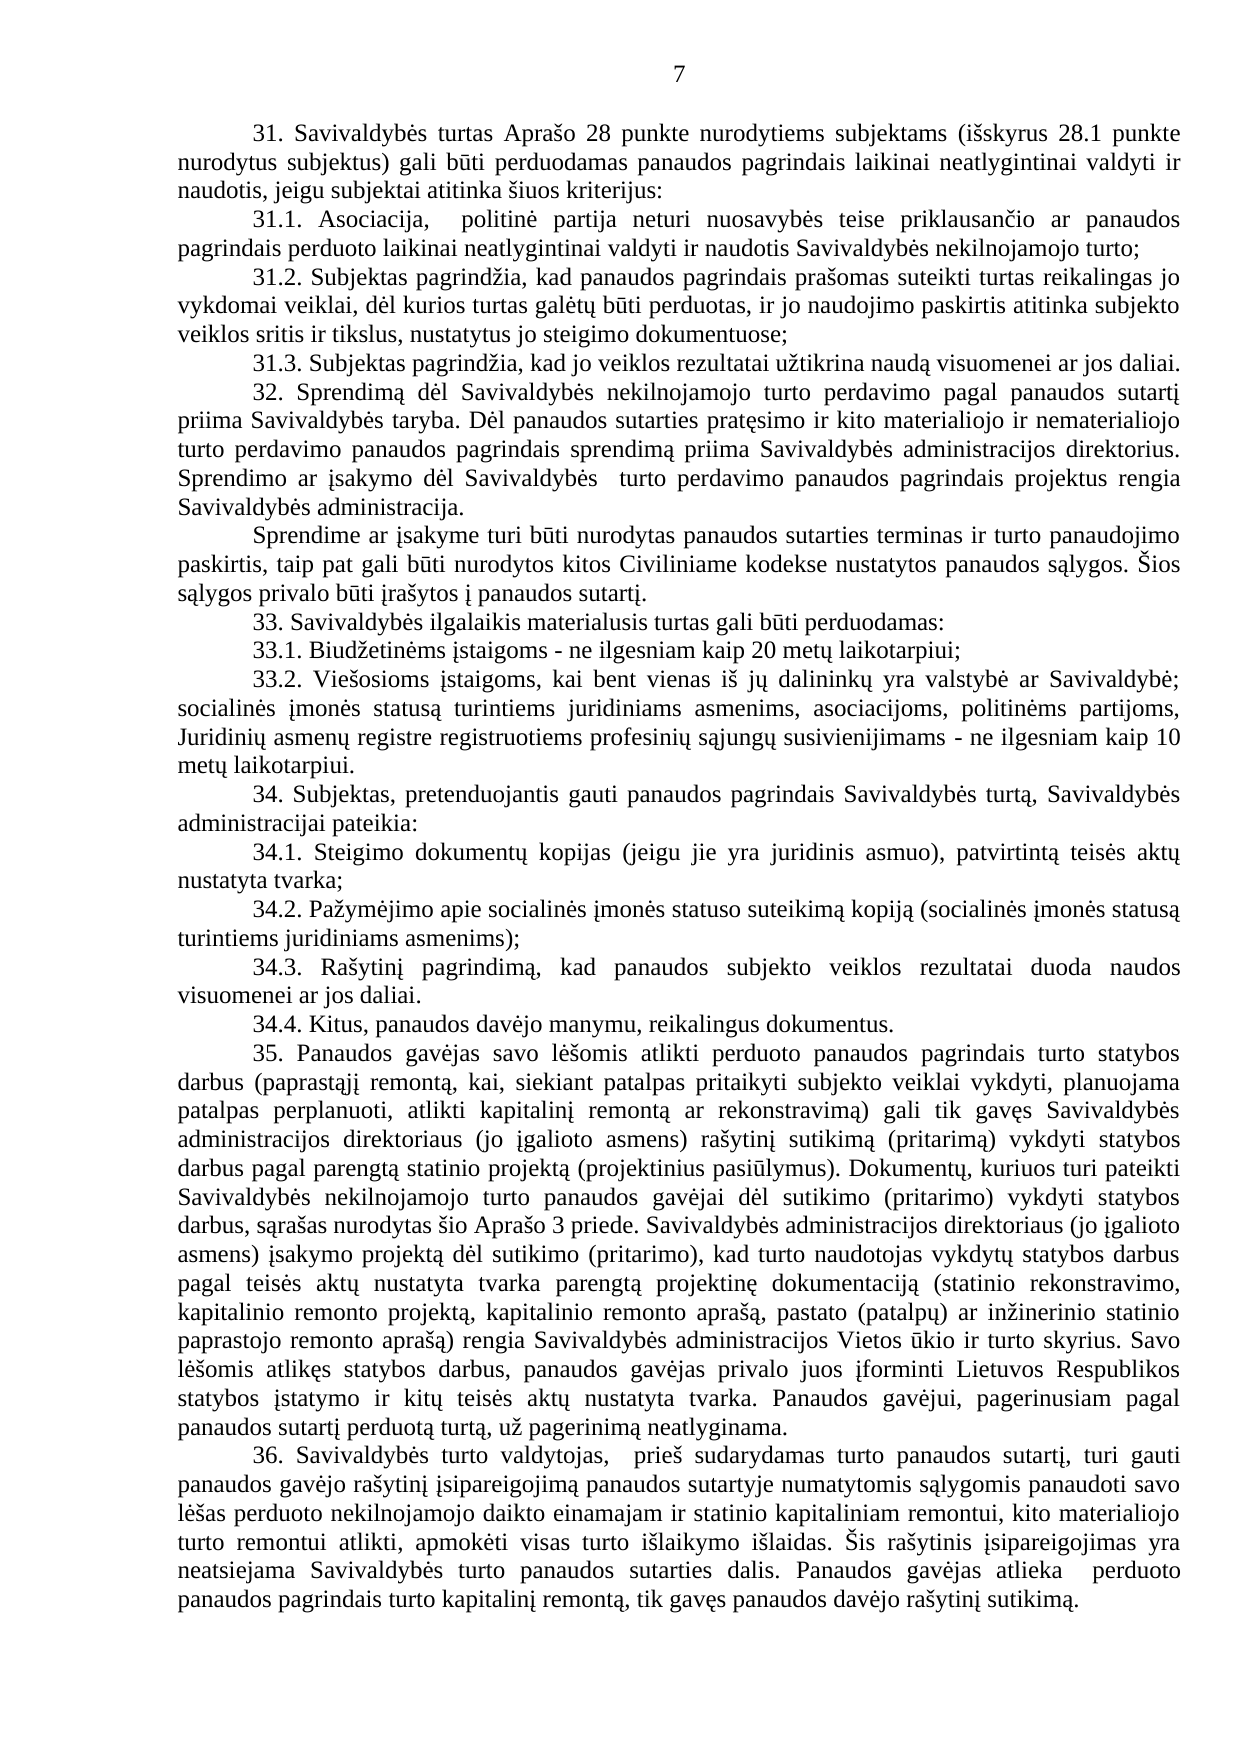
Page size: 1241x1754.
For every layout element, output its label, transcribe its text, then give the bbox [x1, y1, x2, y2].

text 31.1. Asociacija, politinė partija neturi nuosavybės teise priklausančio ar panaudos pagrindais perduoto laikinai neatlygintinai valdyti ir naudotis Savivaldybės nekilnojamojo turto; [177, 204, 1181, 262]
text 33.1. Biudžetinėms įstaigoms - ne ilgesniam kaip 20 metų laikotarpiui; [177, 636, 1181, 664]
text 35. Panaudos gavėjas savo lėšomis atlikti perduoto panaudos pagrindais turto statybos darbus (paprastąjį remontą, kai, siekiant patalpas pritaikyti subjekto veiklai vykdyti, planuojama patalpas perplanuoti, atlikti kapitalinį remontą ar rekonstravimą) gali tik gavęs Savivaldybės administracijos direktoriaus (jo įgalioto asmens) rašytinį sutikimą (pritarimą) vykdyti statybos darbus pagal parengtą statinio projektą (projektinius pasiūlymus). Dokumentų, kuriuos turi pateikti Savivaldybės nekilnojamojo turto panaudos gavėjai dėl sutikimo (pritarimo) vykdyti statybos darbus, sąrašas nurodytas šio Aprašo 3 priede. Savivaldybės administracijos direktoriaus (jo įgalioto asmens) įsakymo projektą dėl sutikimo (pritarimo), kad turto naudotojas vykdytų statybos darbus pagal teisės aktų nustatyta tvarka parengtą projektinę dokumentaciją (statinio rekonstravimo, kapitalinio remonto projektą, kapitalinio remonto aprašą, pastato (patalpų) ar inžinerinio statinio paprastojo remonto aprašą) rengia Savivaldybės administracijos Vietos ūkio ir turto skyrius. Savo lėšomis atlikęs statybos darbus, panaudos gavėjas privalo juos įforminti Lietuvos Respublikos statybos įstatymo ir kitų teisės aktų nustatyta tvarka. Panaudos gavėjui, pagerinusiam pagal panaudos sutartį perduotą turtą, už pagerinimą neatlyginama. [177, 1038, 1181, 1441]
text 34.3. Rašytinį pagrindimą, kad panaudos subjekto veiklos rezultatai duoda naudos visuomenei ar jos daliai. [177, 952, 1181, 1009]
text 31.3. Subjektas pagrindžia, kad jo veiklos rezultatai užtikrina naudą visuomenei ar jos daliai. [177, 348, 1181, 377]
text 34.1. Steigimo dokumentų kopijas (jeigu jie yra juridinis asmuo), patvirtintą teisės aktų nustatyta tvarka; [177, 837, 1181, 894]
text 33. Savivaldybės ilgalaikis materialusis turtas gali būti perduodamas: [177, 607, 1181, 636]
text 33.2. Viešosioms įstaigoms, kai bent vienas iš jų dalininkų yra valstybė ar Savivaldybė; socialinės įmonės statusą turintiems juridiniams asmenims, asociacijoms, politinėms partijoms, Juridinių asmenų registre registruotiems profesinių sąjungų susivienijimams - ne ilgesniam kaip 10 metų laikotarpiui. [177, 664, 1181, 779]
text 36. Savivaldybės turto valdytojas, prieš sudarydamas turto panaudos sutartį, turi gauti panaudos gavėjo rašytinį įsipareigojimą panaudos sutartyje numatytomis sąlygomis panaudoti savo lėšas perduoto nekilnojamojo daikto einamajam ir statinio kapitaliniam remontui, kito materialiojo turto remontui atlikti, apmokėti visas turto išlaikymo išlaidas. Šis rašytinis įsipareigojimas yra neatsiejama Savivaldybės turto panaudos sutarties dalis. Panaudos gavėjas atlieka perduoto panaudos pagrindais turto kapitalinį remontą, tik gavęs panaudos davėjo rašytinį sutikimą. [177, 1441, 1181, 1613]
text 31. Savivaldybės turtas Aprašo 28 punkte nurodytiems subjektams (išskyrus 28.1 punkte nurodytus subjektus) gali būti perduodamas panaudos pagrindais laikinai neatlygintinai valdyti ir naudotis, jeigu subjektai atitinka šiuos kriterijus: [177, 118, 1181, 204]
text 34.2. Pažymėjimo apie socialinės įmonės statuso suteikimą kopiją (socialinės įmonės statusą turintiems juridiniams asmenims); [177, 894, 1181, 952]
text 34.4. Kitus, panaudos davėjo manymu, reikalingus dokumentus. [177, 1009, 1181, 1038]
text Sprendime ar įsakyme turi būti nurodytas panaudos sutarties terminas ir turto panaudojimo paskirtis, taip pat gali būti nurodytos kitos Civiliniame kodekse nustatytos panaudos sąlygos. Šios sąlygos privalo būti įrašytos į panaudos sutartį. [177, 521, 1181, 607]
text 31.2. Subjektas pagrindžia, kad panaudos pagrindais prašomas suteikti turtas reikalingas jo vykdomai veiklai, dėl kurios turtas galėtų būti perduotas, ir jo naudojimo paskirtis atitinka subjekto veiklos sritis ir tikslus, nustatytus jo steigimo dokumentuose; [177, 262, 1181, 348]
text 34. Subjektas, pretenduojantis gauti panaudos pagrindais Savivaldybės turtą, Savivaldybės administracijai pateikia: [177, 779, 1181, 837]
text 32. Sprendimą dėl Savivaldybės nekilnojamojo turto perdavimo pagal panaudos sutartį priima Savivaldybės taryba. Dėl panaudos sutarties pratęsimo ir kito materialiojo ir nematerialiojo turto perdavimo panaudos pagrindais sprendimą priima Savivaldybės administracijos direktorius. Sprendimo ar įsakymo dėl Savivaldybės turto perdavimo panaudos pagrindais projektus rengia Savivaldybės administracija. [177, 377, 1181, 521]
